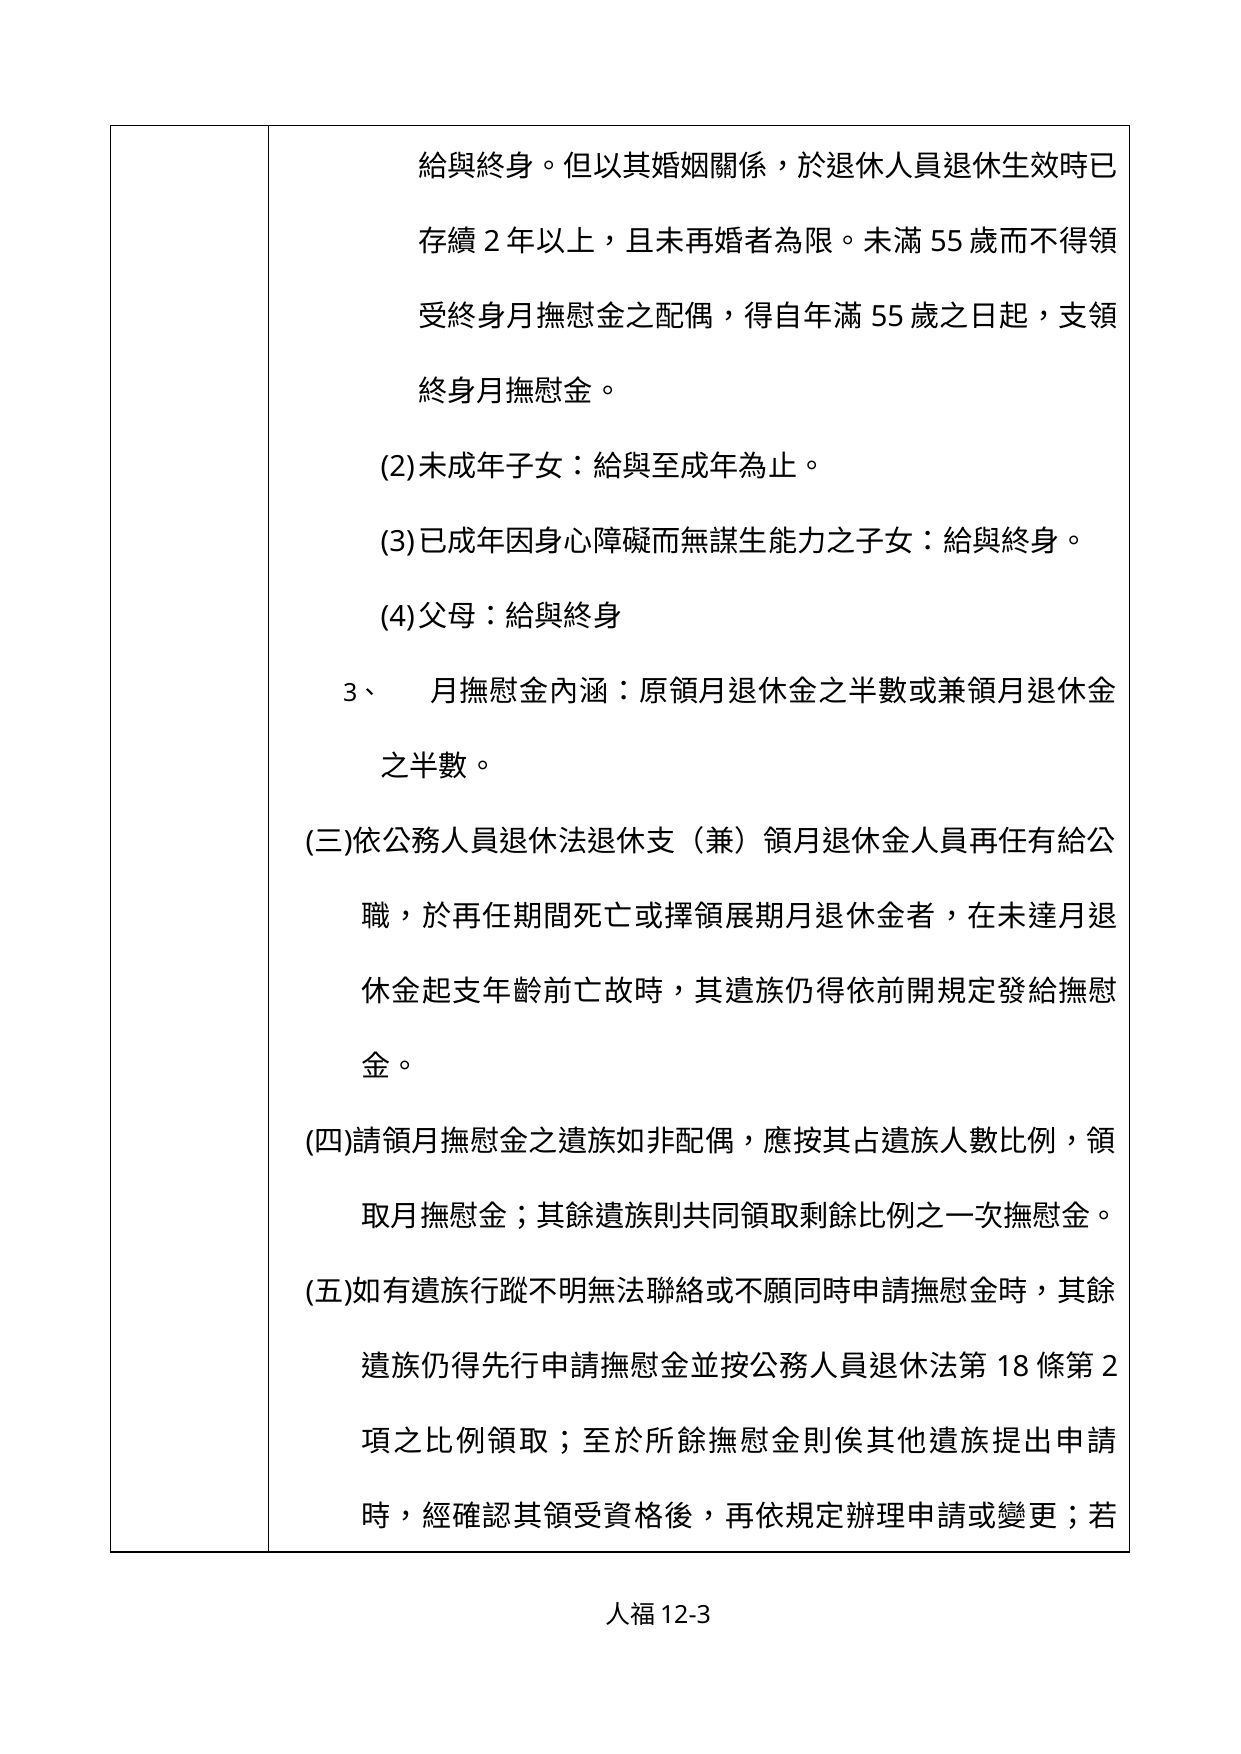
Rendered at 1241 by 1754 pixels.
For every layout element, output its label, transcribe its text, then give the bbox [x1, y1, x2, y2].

table_cell 一、給與種類：由遺族協議選擇一次或月撫慰金，經審定並領取撫慰金後，不得以任何理由請求變更。 (一)一次撫慰金 依公務人員退休法支（兼）領月退休金人員死亡，給與遺族一次撫慰金。 領受遺族 未再婚配偶：配偶應領撫慰金之1/2，其餘遺族平均領受1/2。 遺族順序：子女、父母、兄弟姊妹、祖父母 同一順序遺族有數人時，按人數平均領受。 同一順序遺族如有拋棄或因法定事由喪失領受權者，其撫慰金應由同一順序其他遺族依前款規定領受。無第一順序遺族時，由次一順序遺族依前款規定領受。 一次撫慰金內涵：以其核定退休年資、等級，按死亡時同等級現職人員本（年功）俸，依第9條及第31條計算其應領之一次退休金為標準，扣除已領之月退休金，補發其餘額，並依同等級現職人員本（年功）俸計算發給6個基數之撫慰金。其無餘額者亦同。 (二)月撫慰金 配偶、未成年子女、已成年因身心障礙而無謀生能力之子女、父母，得改領月撫慰金。 ※「因身心障礙而無工作（謀生）能力」：未滿55歲之配偶或已成年子女因身心障礙而無工作(謀生)能力者，申請月撫慰金時，應經鑑定符合中央衛生主管機關所定身心障礙等級為重度殘障以上之等級，並出具前一年度年終所得申報資料，證明其平均每月所得未超過法定基本工資。 月撫慰金領受遺族與請領期限 配偶：年滿55歲或因身心障礙而無工作能力之配偶，給與終身。但以其婚姻關係，於退休人員退休生效時已存續2年以上，且未再婚者為限。未滿55歲而不得領受終身月撫慰金之配偶，得自年滿55歲之日起，支領終身月撫慰金。 未成年子女：給與至成年為止。 已成年因身心障礙而無謀生能力之子女：給與終身。 父母：給與終身 月撫慰金內涵：原領月退休金之半數或兼領月退休金之半數。 (三)依公務人員退休法退休支（兼）領月退休金人員再任有給公職，於再任期間死亡或擇領展期月退休金者，在未達月退休金起支年齡前亡故時，其遺族仍得依前開規定發給撫慰金。 (四)請領月撫慰金之遺族如非配偶，應按其占遺族人數比例，領取月撫慰金；其餘遺族則共同領取剩餘比例之一次撫慰金。 (五)如有遺族行蹤不明無法聯絡或不願同時申請撫慰金時，其餘遺族仍得先行申請撫慰金並按公務人員退休法第18條第2項之比例領取；至於所餘撫慰金則俟其他遺族提出申請時，經確認其領受資格後，再依規定辦理申請或變更；若逾5年請領時效均未提出申請，其請領權即消滅，不得由先行申請領受之遺族繼受之 二、申請期限： (一)請領撫慰金之權利，以支(兼)領月退休金人員之遺族或遺囑指定人為限，其請求權自支(兼)領月退休金人員死亡日起，經過5年不行使而消滅之。 (二)支領月撫慰金人員於支領期間，其各期請求權自各期發放之日起算。 三、領受起始日期： (一)一次撫慰金：審定後一次發給。 (二)月撫慰金：每年發放2期，第1期為1至6月，於1月16日發給，第2期為7至12月，於7月16日發給。自退休人員死亡時之次一個定期起，每6個月發給一次：退休人員如係於1至6月間亡故者，其遺族月撫慰金以7月1日為起始日期，如係於7月至12月間亡故者，其遺族月撫慰金以次年1月1日為起始日期。但退休公務人員於停發月退休金期間或依公務人員退休法第11條第2項第2款規定，至年滿月退休金起支年齡之日前亡故者，得自其亡故之次日起發給；如亡故當月已由政府發給全月薪資者，自其亡故之次月發給。 四、應備表件： (一)撫慰金申請書1份。 (二)死亡證明書或除戶之戶籍謄本1份。 (三)申領遺族戶籍謄本1份。 (四)遺族領受月撫慰金同意書。 (五)遺族撫慰金請領順序系統表。 (六)拋棄同意書(無拋棄者免附)。 (七)存摺封面影本2份（新制與舊制指定委託代付銀行各1份，可以同時選擇台灣銀行，或新制指定台銀、一銀或合庫／舊制指定郵局或台銀）。 (八)退撫基金發放退離給與人員資料卡1份。 (九)配偶或已成年子女無工作(謀生)能力證明(含重度殘障以上等級證明及前一年度年終所得申報資料)。 五、注意事項： (一)退休人員生前預立遺囑，於遺族中指定撫慰金領受人者，從其遺囑。如未立遺囑，且同一順序遺族無法協調選擇同一種類之撫慰金時，由遺族分別依其擇領種類，按規定比例領取。 (二)依展期規定擇領或兼領月退休金人員，未達月退休金起支年齡前亡故者，依退休法第18條規定發給撫慰金。 (三)核辦機關： 退撫新制實施後退休亡故者，其遺族撫慰金案，原則以銓敘部為核辦機關。但該退休亡故公務人員之退休案，係由各機關依公務人員退休法自行審定者，以該審定機關為撫慰金案之核辦機關。 退撫新制實施前退休，於新制實施後亡故者，遺族月撫慰金案原則均由銓敘部核辦；例外，如地方機關之雇員，由地方機關自行核辦；交通部所屬交通事業機構士級以下人員，由其自行核辦。另一次撫慰金案，支給機關非銓敘部者，亦由其支給機關（構）自行核辦。 (四)遺族如未於退休人員死亡後依公務人員退休法施行細則第34條規定申請，致溢領退休人員死亡當期以後之月退休金，應由支給機關就其應領之撫慰金核實收回。 (五)依公務人員退休法第18條第5項規定審定自年滿55歲之日起支領之月撫慰金者，應由銓敘部及服務機關列冊管理後，於開始發給日之1個月前，通知支給機關開始定期發給；上述配偶若於開始支領之日前亡故時，其他合法遺族得依規定申請領受一次撫慰金。 (六)自願退休公務人員依公務人員退休法第11條第2項第3款、第5款及第12條第1項第3款規定擇領減額月退休金者，其遺族領取之月撫慰金應按減額月退休金之半數，定期發給。 六、停發規定 (一)遺族因「喪失國籍」、「褫奪公權」、「再婚」及「成年」等事由喪失或停止月撫慰金領受權，其月撫慰金之發放均計算至「事由發生之前一日」止；「事由發生之當日」起，如有續領，即屬溢領，應自溢領之日起追繳。 喪失國籍：自喪失國籍之日起停止發放。 褫奪公權：自褫奪公權之日起停止發放。 再婚、成年：依戶籍記載其再婚、成年之日起停止發放。 (二)月撫慰金領受人亡故時，其在發放金額所涵蓋之期間內，已發之該期月撫慰金不予追繳（即不適用102年7月29日銓敘部部退三字第1023743223號函所定僅得發給至死亡當日止之規定）。 [269, 126, 1129, 1551]
table_cell [111, 126, 268, 1551]
